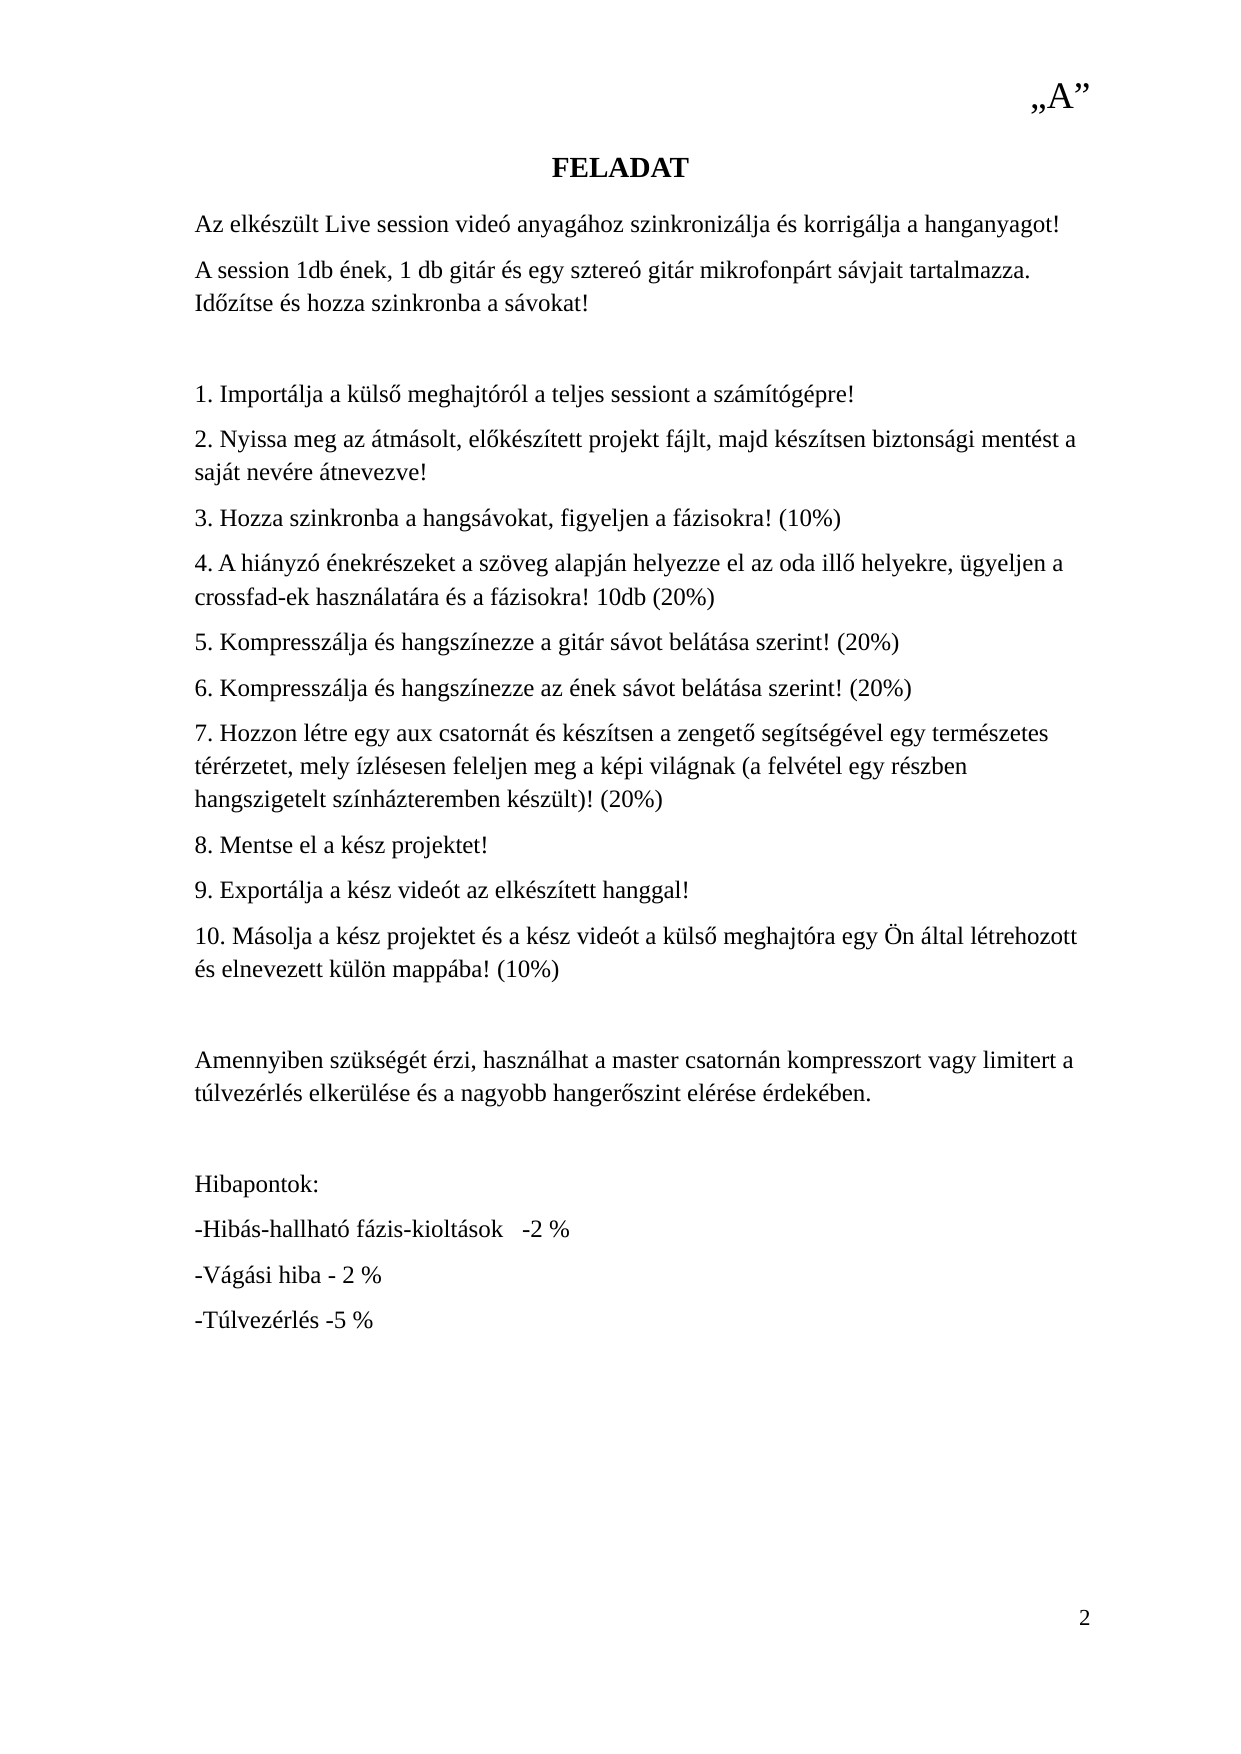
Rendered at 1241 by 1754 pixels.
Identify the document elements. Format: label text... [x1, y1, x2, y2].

text 2. Nyissa meg az átmásolt, előkészített projekt fájlt, majd készítsen biztonsági mentést a saját nevére átnevezve! [194, 424, 1090, 486]
text 9. Exportálja a kész videót az elkészített hanggal! [194, 875, 1090, 904]
text 1. Importálja a külső meghajtóról a teljes sessiont a számítógépre! [194, 379, 1090, 408]
text Az elkészült Live session videó anyagához szinkronizálja és korrigálja a hanganyagot! [194, 209, 1090, 238]
text FELADAT [150, 150, 1090, 183]
text 10. Másolja a kész projektet és a kész videót a külső meghajtóra egy Ön által létrehozott és elnevezett külön mappába! (10%) [194, 921, 1090, 982]
text A session 1db ének, 1 db gitár és egy sztereó gitár mikrofonpárt sávjait tartalmazza. Időzítse és hozza szinkronba a sávokat! [194, 255, 1090, 317]
text 7. Hozzon létre egy aux csatornát és készítsen a zengető segítségével egy természetes térérzetet, mely ízlésesen feleljen meg a képi világnak (a felvétel egy részben hangszigetelt színházteremben készült)! (20%) [194, 718, 1090, 813]
text -Hibás-hallható fázis-kioltások -2 % [194, 1214, 1090, 1243]
text 6. Kompresszálja és hangszínezze az ének sávot belátása szerint! (20%) [194, 673, 1090, 701]
text -Vágási hiba - 2 % [194, 1260, 1090, 1289]
text 8. Mentse el a kész projektet! [194, 830, 1090, 858]
text 5. Kompresszálja és hangszínezze a gitár sávot belátása szerint! (20%) [194, 627, 1090, 656]
text 4. A hiányzó énekrészeket a szöveg alapján helyezze el az oda illő helyekre, ügyeljen a crossfad-ek használatára és a fázisokra! 10db (20%) [194, 548, 1090, 610]
text Amennyiben szükségét érzi, használhat a master csatornán kompresszort vagy limitert a túlvezérlés elkerülése és a nagyobb hangerőszint elérése érdekében. [194, 1045, 1090, 1107]
text 3. Hozza szinkronba a hangsávokat, figyeljen a fázisokra! (10%) [194, 503, 1090, 532]
text Hibapontok: [194, 1169, 1090, 1198]
text -Túlvezérlés -5 % [194, 1305, 1090, 1334]
